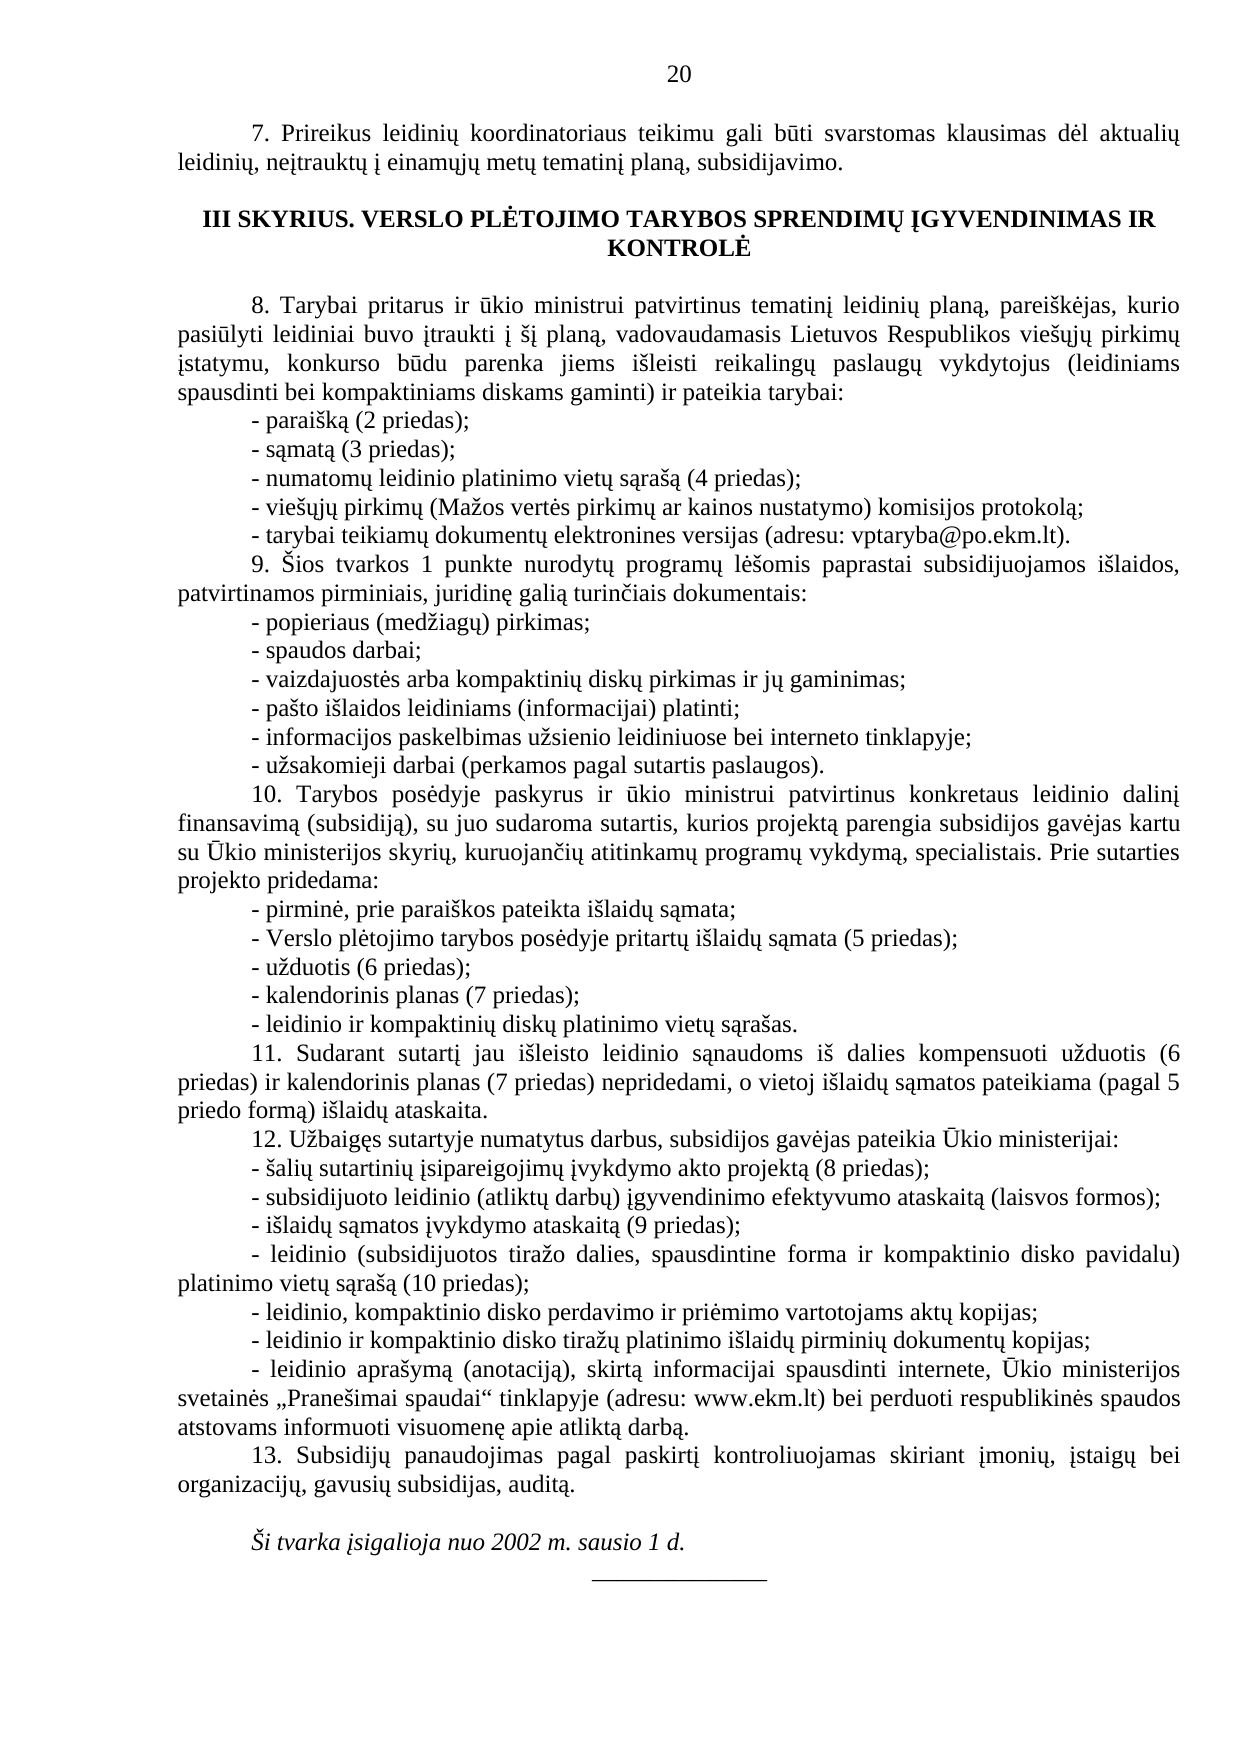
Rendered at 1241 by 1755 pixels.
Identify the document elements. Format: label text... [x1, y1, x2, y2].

text - išlaidų sąmatos įvykdymo ataskaitą (9 priedas); [177, 1211, 1181, 1239]
text ______________ [177, 1556, 1181, 1584]
text 12. Užbaigęs sutartyje numatytus darbus, subsidijos gavėjas pateikia Ūkio ministerijai: [177, 1124, 1181, 1153]
text 11. Sudarant sutartį jau išleisto leidinio sąnaudoms iš dalies kompensuoti užduotis (6 priedas) ir kalendorinis planas (7 priedas) nepridedami, o vietoj išlaidų sąmatos pateikiama (pagal 5 priedo formą) išlaidų ataskaita. [177, 1038, 1181, 1124]
text - užduotis (6 priedas); [177, 952, 1181, 981]
text - kalendorinis planas (7 priedas); [177, 981, 1181, 1009]
text - leidinio ir kompaktinio disko tiražų platinimo išlaidų pirminių dokumentų kopijas; [177, 1326, 1181, 1354]
text 10. Tarybos posėdyje paskyrus ir ūkio ministrui patvirtinus konkretaus leidinio dalinį finansavimą (subsidiją), su juo sudaroma sutartis, kurios projektą parengia subsidijos gavėjas kartu su Ūkio ministerijos skyrių, kuruojančių atitinkamų programų vykdymą, specialistais. Prie sutarties projekto pridedama: [177, 779, 1181, 894]
text - leidinio (subsidijuotos tiražo dalies, spausdintine forma ir kompaktinio disko pavidalu) platinimo vietų sąrašą (10 priedas); [177, 1239, 1181, 1297]
text - sąmatą (3 priedas); [177, 434, 1181, 463]
text - leidinio, kompaktinio disko perdavimo ir priėmimo vartotojams aktų kopijas; [177, 1297, 1181, 1326]
text - pašto išlaidos leidiniams (informacijai) platinti; [177, 693, 1181, 722]
text 7. Prireikus leidinių koordinatoriaus teikimu gali būti svarstomas klausimas dėl aktualių leidinių, neįtrauktų į einamųjų metų tematinį planą, subsidijavimo. [177, 118, 1181, 176]
text 8. Tarybai pritarus ir ūkio ministrui patvirtinus tematinį leidinių planą, pareiškėjas, kurio pasiūlyti leidiniai buvo įtraukti į šį planą, vadovaudamasis Lietuvos Respublikos viešųjų pirkimų įstatymu, konkurso būdu parenka jiems išleisti reikalingų paslaugų vykdytojus (leidiniams spausdinti bei kompaktiniams diskams gaminti) ir pateikia tarybai: [177, 291, 1181, 406]
text - užsakomieji darbai (perkamos pagal sutartis paslaugos). [177, 751, 1181, 779]
text Ši tvarka įsigalioja nuo 2002 m. sausio 1 d. [177, 1527, 1181, 1556]
text - paraišką (2 priedas); [177, 406, 1181, 434]
text - šalių sutartinių įsipareigojimų įvykdymo akto projektą (8 priedas); [177, 1153, 1181, 1182]
text - informacijos paskelbimas užsienio leidiniuose bei interneto tinklapyje; [177, 722, 1181, 751]
text - subsidijuoto leidinio (atliktų darbų) įgyvendinimo efektyvumo ataskaitą (laisvos formos); [177, 1182, 1181, 1211]
text - popieriaus (medžiagų) pirkimas; [177, 607, 1181, 636]
text III SKYRIUS. VERSLO PLĖTOJIMO TARYBOS SPRENDIMŲ ĮGYVENDINIMAS IR KONTROLĖ [177, 204, 1181, 262]
text 9. Šios tvarkos 1 punkte nurodytų programų lėšomis paprastai subsidijuojamos išlaidos, patvirtinamos pirminiais, juridinę galią turinčiais dokumentais: [177, 549, 1181, 607]
text - Verslo plėtojimo tarybos posėdyje pritartų išlaidų sąmata (5 priedas); [177, 923, 1181, 952]
text - tarybai teikiamų dokumentų elektronines versijas (adresu: vptaryba@po.ekm.lt). [177, 521, 1181, 549]
text - leidinio ir kompaktinių diskų platinimo vietų sąrašas. [177, 1009, 1181, 1038]
text - leidinio aprašymą (anotaciją), skirtą informacijai spausdinti internete, Ūkio ministerijos svetainės „Pranešimai spaudai“ tinklapyje (adresu: www.ekm.lt) bei perduoti respublikinės spaudos atstovams informuoti visuomenę apie atliktą darbą. [177, 1354, 1181, 1441]
text - pirminė, prie paraiškos pateikta išlaidų sąmata; [177, 894, 1181, 923]
text - numatomų leidinio platinimo vietų sąrašą (4 priedas); [177, 463, 1181, 492]
text - viešųjų pirkimų (Mažos vertės pirkimų ar kainos nustatymo) komisijos protokolą; [177, 492, 1181, 521]
text - spaudos darbai; [177, 636, 1181, 664]
text 13. Subsidijų panaudojimas pagal paskirtį kontroliuojamas skiriant įmonių, įstaigų bei organizacijų, gavusių subsidijas, auditą. [177, 1441, 1181, 1498]
text - vaizdajuostės arba kompaktinių diskų pirkimas ir jų gaminimas; [177, 664, 1181, 693]
